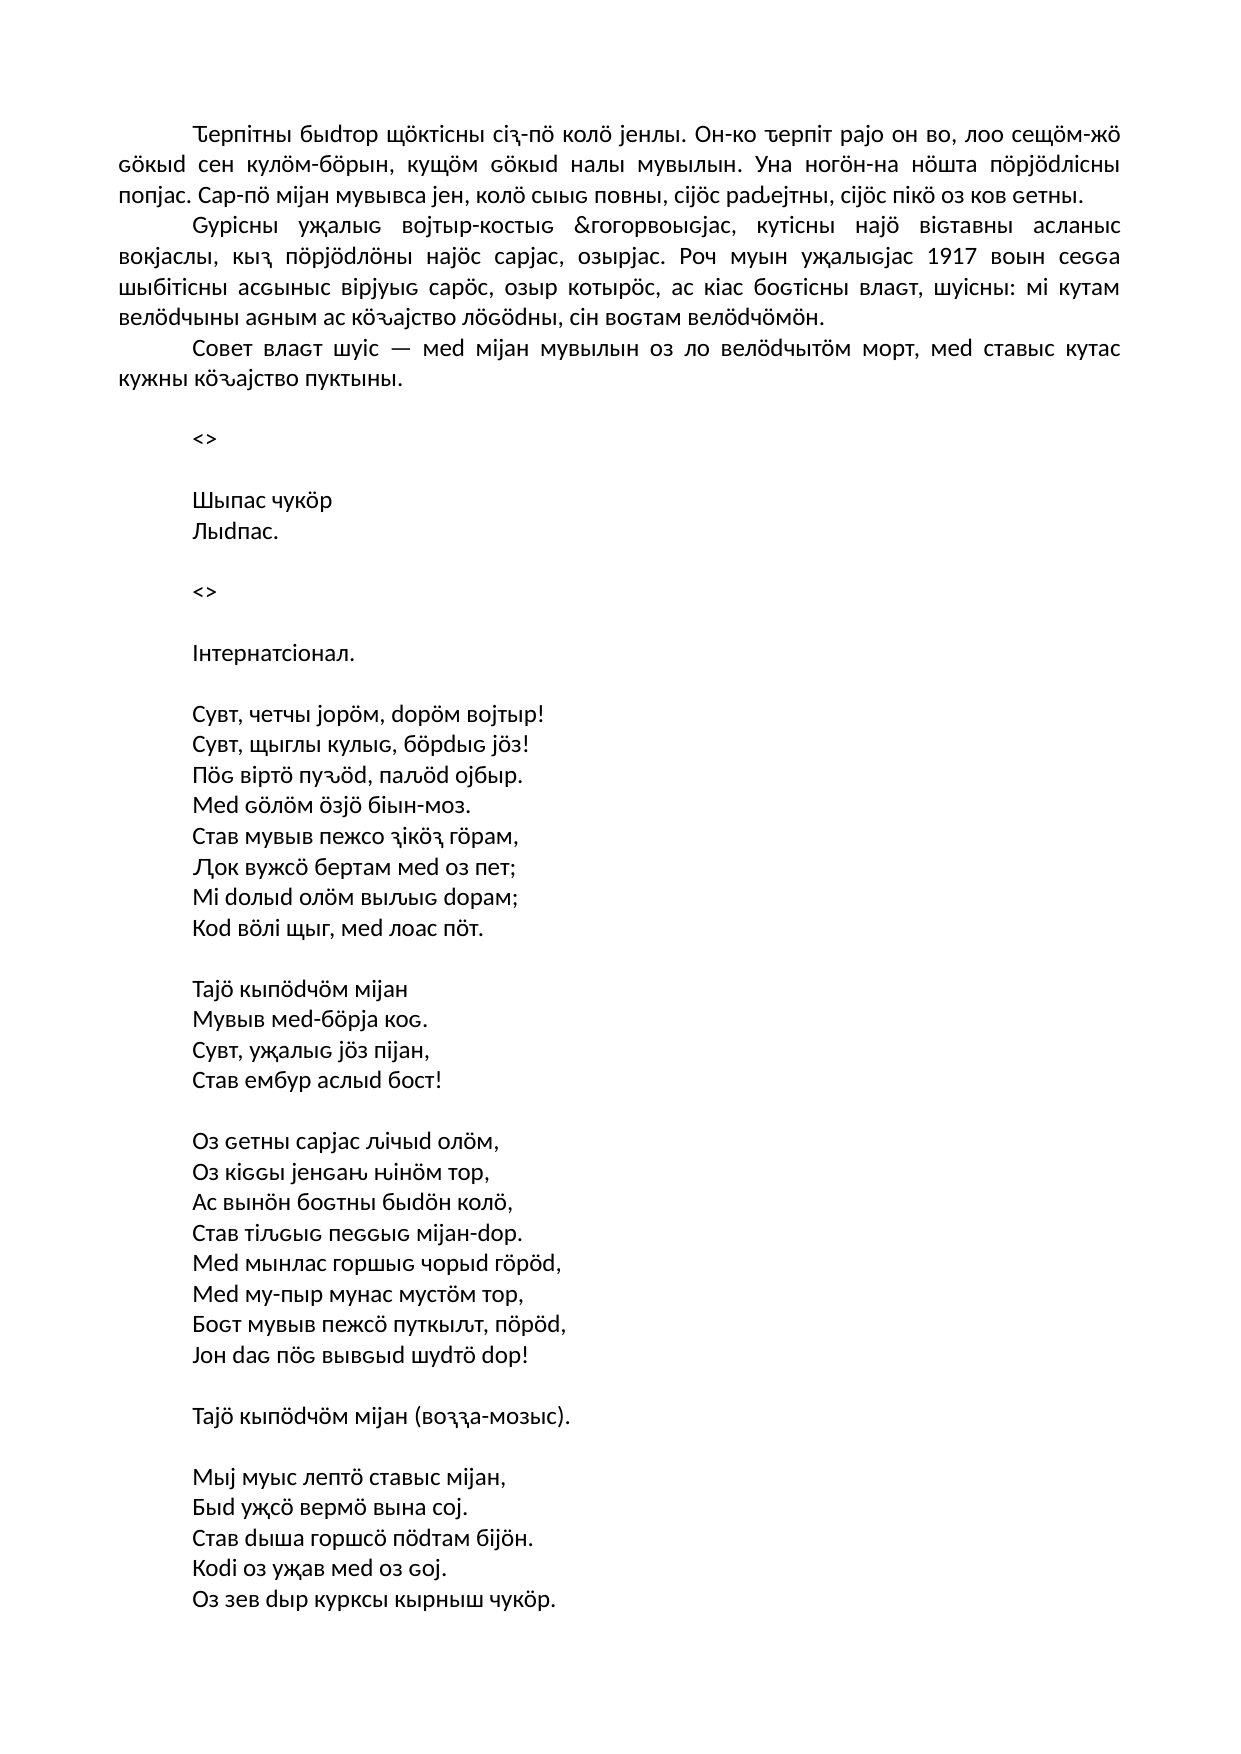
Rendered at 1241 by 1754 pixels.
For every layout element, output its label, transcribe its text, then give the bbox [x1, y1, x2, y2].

text Пӧԍ віртӧ пуԅӧԁ, паԉӧԁ ојбыр. [118, 759, 1122, 789]
text Став ԁыша горшсӧ пӧԁтам біјӧн. [118, 1522, 1122, 1553]
text Оз кіԍԍы јенԍаԋ ԋінӧм тор, [118, 1156, 1122, 1186]
text <> [118, 423, 1122, 454]
text Мі ԁолыԁ олӧм выԉыԍ ԁорам; [118, 881, 1122, 912]
text Мувыв меԁ-бӧрја коԍ. [118, 1003, 1122, 1034]
text Меԁ му-пыр мунас мустӧм тор, [118, 1278, 1122, 1308]
text Мыј муыс лептӧ ставыс міјан, [118, 1461, 1122, 1492]
text Ԍурісны уҗалыԍ војтыр-костыԍ &гогорвоыԍјас, кутісны најӧ віԍтавны асланыс вокјаслы, кыԇ пӧрјӧԁлӧны најӧс сарјас, озырјас. Роч муын уҗалыԍјас 1917 воын сеԍԍа шыбітісны асԍыныс вірјуыԍ сарӧс, озыр котырӧс, ас кіас боԍтісны влаԍт, шуісны: мі кутам велӧԁчыны аԍным ас кӧԅајство лӧԍӧԁны, сін воԍтам велӧԁчӧмӧн. [118, 210, 1122, 332]
text Тајӧ кыпӧԁчӧм міјан (воԇԇа-мозыс). [118, 1400, 1122, 1431]
text <> [118, 576, 1122, 606]
text Ԏерпітны быԁтор щӧктісны сіԇ-пӧ колӧ јенлы. Он-ко ԏерпіт рајо он во, лоо сещӧм-жӧ ԍӧкыԁ сен кулӧм-бӧрын, кущӧм ԍӧкыԁ налы мувылын. Уна ногӧн-на нӧшта пӧрјӧԁлісны попјас. Сар-пӧ міјан мувывса јен, колӧ сыыԍ повны, сіјӧс раԃејтны, сіјӧс пікӧ оз ков ԍетны. [118, 118, 1122, 210]
text Став ембур аслыԁ бост! [118, 1064, 1122, 1095]
text Оз ԍетны сарјас ԉічыԁ олӧм, [118, 1125, 1122, 1156]
text Шыпас чукӧр [118, 484, 1122, 515]
text Меԁ ԍӧлӧм ӧзјӧ біын-моз. [118, 789, 1122, 820]
text Оз зев ԁыр курксы кырныш чукӧр. [118, 1583, 1122, 1614]
text Інтернатсіонал. [118, 637, 1122, 667]
text Коԁі оз уҗав меԁ оз ԍој. [118, 1553, 1122, 1583]
text Став мувыв пежсо ԇікӧԇ гӧрам, [118, 820, 1122, 851]
text Сувт, щыглы кулыԍ, бӧрԁыԍ јӧз! [118, 728, 1122, 759]
text Ԉок вужсӧ бертам меԁ оз пет; [118, 851, 1122, 881]
text Тајӧ кыпӧԁчӧм міјан [118, 973, 1122, 1003]
text Став тіԉԍыԍ пеԍԍыԍ міјан-ԁор. [118, 1217, 1122, 1247]
text Јон ԁаԍ пӧԍ вывԍыԁ шуԁтӧ ԁор! [118, 1339, 1122, 1369]
text Быԁ уҗсӧ вермӧ вына сој. [118, 1492, 1122, 1522]
text Ас вынӧн боԍтны быԁӧн колӧ, [118, 1186, 1122, 1217]
text Сувт, четчы јорӧм, ԁорӧм војтыр! [118, 698, 1122, 728]
text Боԍт мувыв пежсӧ путкыԉт, пӧрӧԁ, [118, 1308, 1122, 1339]
text Меԁ мынлас горшыԍ чорыԁ гӧрӧԁ, [118, 1247, 1122, 1278]
text Совет влаԍт шуіс — меԁ міјан мувылын оз ло велӧԁчытӧм морт, меԁ ставыс кутас кужны кӧԅајство пуктыны. [118, 332, 1122, 393]
text Сувт, уҗалыԍ јӧз піјан, [118, 1034, 1122, 1064]
text Лыԁпас. [118, 515, 1122, 545]
text Коԁ вӧлі щыг, меԁ лоас пӧт. [118, 912, 1122, 942]
